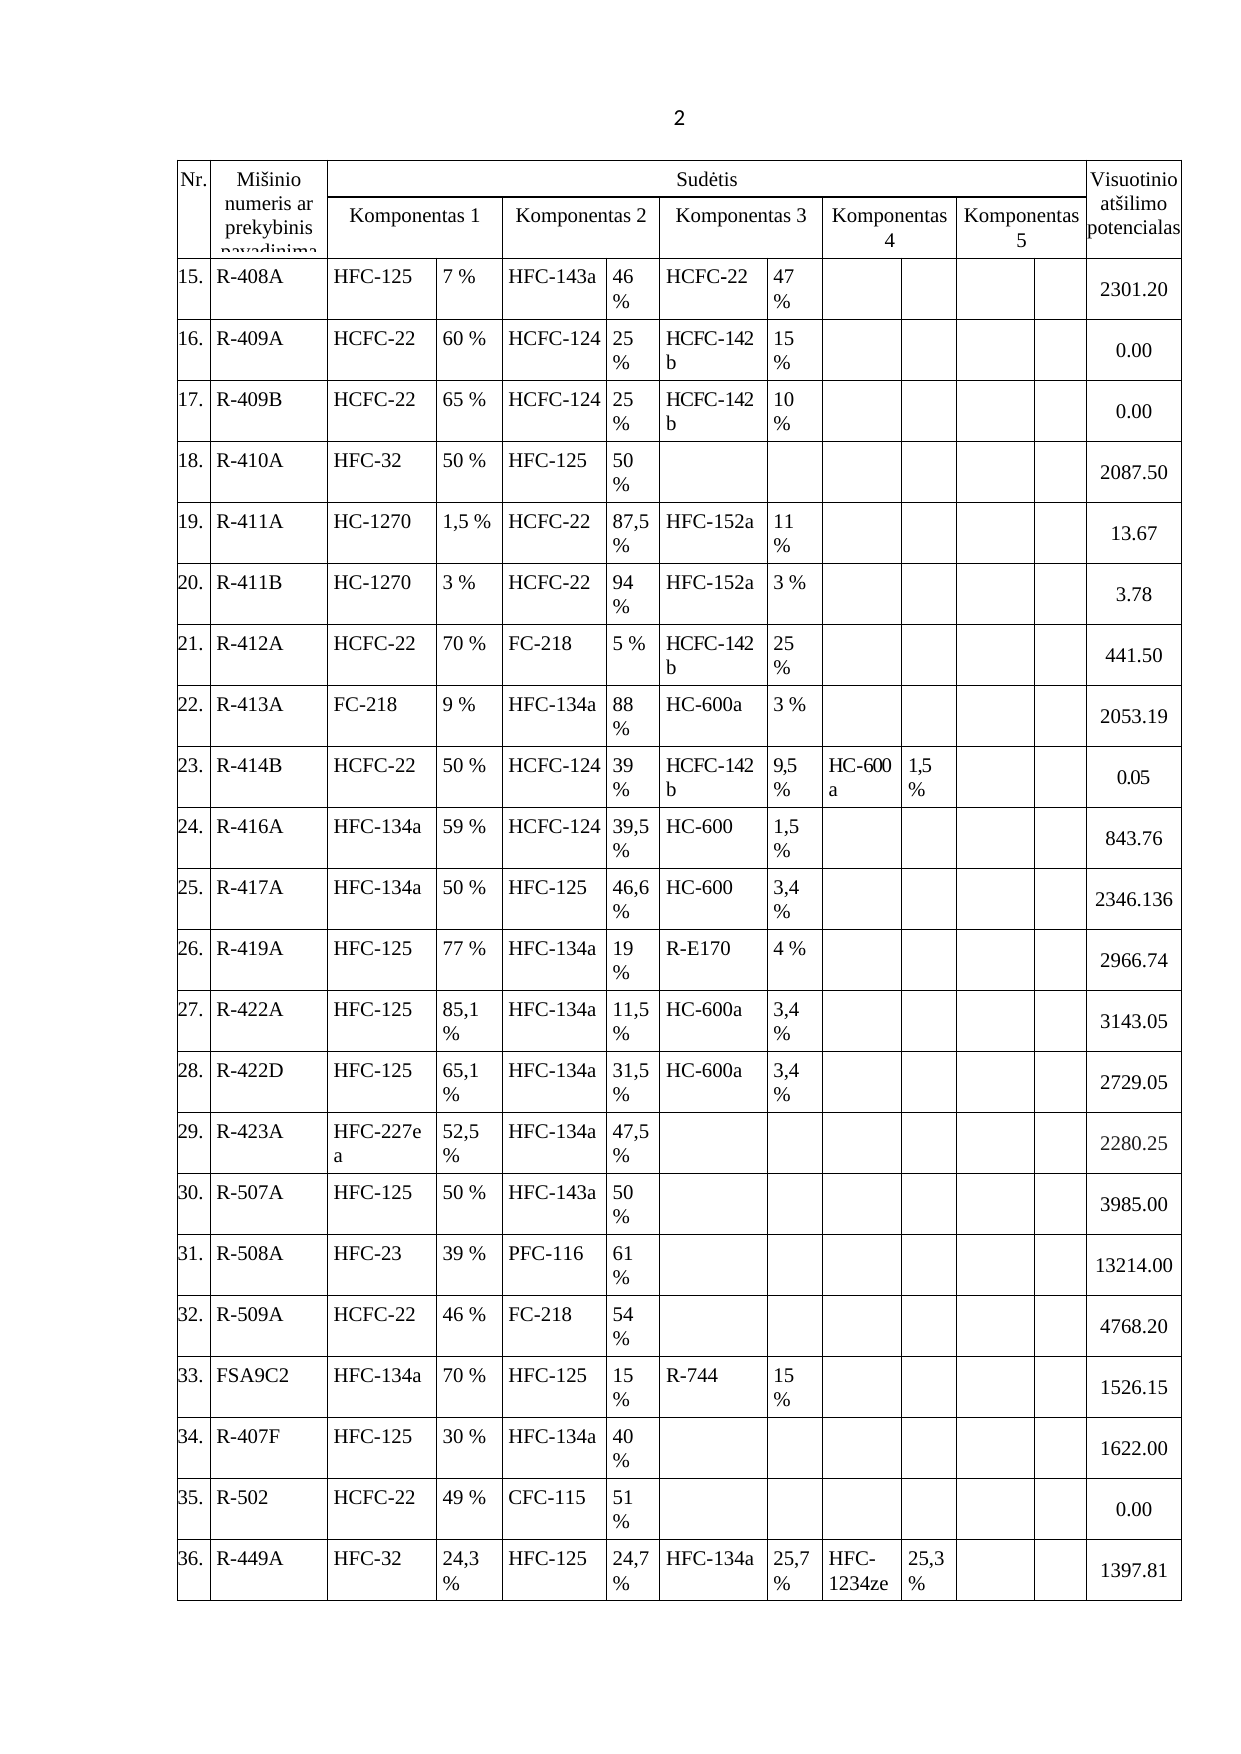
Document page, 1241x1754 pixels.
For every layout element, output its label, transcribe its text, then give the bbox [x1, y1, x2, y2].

table_header Visuotinio atšilimo potencialas [1087, 161, 1181, 257]
table_cell [957, 1113, 1034, 1173]
table_cell 18. [178, 442, 210, 502]
table_cell R-502 [211, 1479, 327, 1539]
table_cell R‑414B [211, 747, 327, 807]
table_cell [1035, 991, 1086, 1051]
table_cell HCFC‑124 [503, 381, 606, 441]
table_cell [823, 1357, 901, 1417]
table_cell HC‑600a [660, 686, 767, 746]
table_cell 60 % [437, 320, 502, 379]
table_cell HCFC‑22 [328, 381, 436, 441]
table_cell 4768.20 [1087, 1296, 1181, 1356]
table_cell FC‑218 [503, 1296, 606, 1356]
table_cell [902, 1113, 956, 1173]
table_cell R‑411A [211, 503, 327, 563]
table_cell 0.00 [1087, 381, 1181, 441]
table_cell 20. [178, 564, 210, 624]
table_cell [823, 1479, 901, 1539]
table_cell PFC‑116 [503, 1235, 606, 1295]
table_cell 35. [178, 1479, 210, 1539]
table_cell [823, 808, 901, 868]
table_cell 54 % [607, 1296, 659, 1356]
table_cell R‑507A [211, 1174, 327, 1234]
table_cell 25,3 % [902, 1540, 956, 1600]
table_cell [902, 808, 956, 868]
table_cell 51 % [607, 1479, 659, 1539]
table_cell 21. [178, 625, 210, 685]
table_cell 70 % [437, 625, 502, 685]
table_cell [768, 1296, 822, 1356]
table_cell 3 % [437, 564, 502, 624]
table_cell 19. [178, 503, 210, 563]
table_cell 2280.25 [1087, 1113, 1181, 1173]
table_cell HFC‑125 [503, 869, 606, 929]
table_cell 46 % [607, 259, 659, 318]
table_cell [957, 808, 1034, 868]
table_cell [823, 564, 901, 624]
table_cell 50 % [607, 1174, 659, 1234]
table_cell [957, 1235, 1034, 1295]
table_cell [902, 1052, 956, 1112]
table_cell HFC‑134a [328, 869, 436, 929]
table_cell 2729.05 [1087, 1052, 1181, 1112]
table_cell HFC‑23 [328, 1235, 436, 1295]
table_cell HCFC‑22 [503, 503, 606, 563]
table_cell [1035, 1296, 1086, 1356]
table_cell 3.78 [1087, 564, 1181, 624]
table_cell 16. [178, 320, 210, 379]
table_cell [768, 1113, 822, 1173]
table_cell R‑412A [211, 625, 327, 685]
table_cell 15. [178, 259, 210, 318]
table_cell [823, 503, 901, 563]
table_cell 32. [178, 1296, 210, 1356]
table_cell [823, 259, 901, 318]
table_cell [1035, 1418, 1086, 1478]
table_cell HFC‑143a [503, 259, 606, 318]
table_cell 11 % [768, 503, 822, 563]
table_cell [902, 1357, 956, 1417]
table_cell R‑509A [211, 1296, 327, 1356]
table_cell 30. [178, 1174, 210, 1234]
table_cell HFC‑125 [328, 991, 436, 1051]
table_cell HCFC‑22 [328, 1296, 436, 1356]
table_cell [823, 869, 901, 929]
table_cell 65,1 % [437, 1052, 502, 1112]
table_cell [823, 930, 901, 990]
table_cell 15 % [768, 1357, 822, 1417]
table_cell [957, 1479, 1034, 1539]
table_cell HFC‑125 [503, 1357, 606, 1417]
table_cell [957, 869, 1034, 929]
table_cell 25 % [607, 320, 659, 379]
table_cell 25 % [768, 625, 822, 685]
table_cell [660, 1113, 767, 1173]
table_cell HFC-125 [328, 1418, 436, 1478]
table_cell 2087.50 [1087, 442, 1181, 502]
table_cell 2966.74 [1087, 930, 1181, 990]
table_cell HFC-1234ze [823, 1540, 901, 1600]
table_cell [768, 1479, 822, 1539]
table_cell 50 % [437, 442, 502, 502]
table_cell 31,5 % [607, 1052, 659, 1112]
table_cell 85,1% [437, 991, 502, 1051]
table_cell 19 % [607, 930, 659, 990]
table_cell [1035, 503, 1086, 563]
table_cell HFC‑152a [660, 503, 767, 563]
table_cell Komponentas 2 [503, 198, 659, 257]
table_cell [902, 564, 956, 624]
table_cell HFC‑134a [503, 1052, 606, 1112]
table_cell 26. [178, 930, 210, 990]
table_cell [823, 1113, 901, 1173]
table_cell HFC‑125 [328, 1174, 436, 1234]
table_cell FSA9C2 [211, 1357, 327, 1417]
table_cell [660, 1235, 767, 1295]
table_cell [1035, 1479, 1086, 1539]
table_cell [902, 259, 956, 318]
table_cell [823, 991, 901, 1051]
table_cell [902, 625, 956, 685]
table_cell [902, 1296, 956, 1356]
table_cell [957, 1540, 1034, 1600]
table_cell [1035, 1357, 1086, 1417]
table_cell 47 % [768, 259, 822, 318]
table_header Sudėtis [328, 161, 1086, 196]
table_cell [1035, 259, 1086, 318]
table_cell 0.05 [1087, 747, 1181, 807]
table_cell HCFC‑22 [328, 625, 436, 685]
table_cell [957, 1418, 1034, 1478]
table_cell 15 % [607, 1357, 659, 1417]
table_cell [660, 1479, 767, 1539]
table_cell 3 % [768, 686, 822, 746]
table_cell 94 % [607, 564, 659, 624]
table_cell 52,5 % [437, 1113, 502, 1173]
table_cell 87,5 % [607, 503, 659, 563]
table_cell HFC-134a [503, 1418, 606, 1478]
table_cell [957, 747, 1034, 807]
table_cell [957, 503, 1034, 563]
table_cell R‑744 [660, 1357, 767, 1417]
table_cell 1622.00 [1087, 1418, 1181, 1478]
table_cell [902, 1235, 956, 1295]
table_cell [957, 564, 1034, 624]
table_cell HC‑600a [660, 1052, 767, 1112]
table_cell [957, 991, 1034, 1051]
table_cell HFC‑134a [503, 1113, 606, 1173]
table_cell [957, 1174, 1034, 1234]
table_cell 441.50 [1087, 625, 1181, 685]
table_cell [902, 991, 956, 1051]
table_cell HCFC-22 [328, 1479, 436, 1539]
table_cell 34. [178, 1418, 210, 1478]
table_cell [660, 1418, 767, 1478]
table_cell HCFC‑142b [660, 381, 767, 441]
table_cell 0.00 [1087, 1479, 1181, 1539]
table_cell HC‑600 [660, 808, 767, 868]
table_cell HC‑1270 [328, 564, 436, 624]
table_cell [1035, 930, 1086, 990]
table_cell Komponentas 5 [957, 198, 1086, 257]
table_cell R‑422D [211, 1052, 327, 1112]
table_cell [957, 1357, 1034, 1417]
table_cell HFC‑125 [328, 1052, 436, 1112]
table_cell 10 % [768, 381, 822, 441]
table_cell HC‑600 [660, 869, 767, 929]
table_cell 17. [178, 381, 210, 441]
table_cell [902, 1479, 956, 1539]
table_cell R‑413A [211, 686, 327, 746]
table_cell 1,5 % [437, 503, 502, 563]
table_cell HFC‑134a [503, 930, 606, 990]
table_cell R‑417A [211, 869, 327, 929]
table_cell 1526.15 [1087, 1357, 1181, 1417]
table_cell 15 % [768, 320, 822, 379]
table_cell 5 % [607, 625, 659, 685]
table_cell 9,5 % [768, 747, 822, 807]
table_cell R‑419A [211, 930, 327, 990]
table_cell [957, 686, 1034, 746]
table_cell Komponentas 1 [328, 198, 502, 257]
table_cell HFC‑152a [660, 564, 767, 624]
table_cell 39,5 % [607, 808, 659, 868]
table_cell 46,6 % [607, 869, 659, 929]
table_cell HCFC‑22 [328, 747, 436, 807]
table_cell [1035, 381, 1086, 441]
table_cell 2301.20 [1087, 259, 1181, 318]
table_cell [1035, 320, 1086, 379]
table_cell [823, 381, 901, 441]
table_cell [660, 1296, 767, 1356]
table_cell [660, 1174, 767, 1234]
table_cell HFC-125 [503, 1540, 606, 1600]
table_cell HFC‑134a [328, 1357, 436, 1417]
table_cell 50 % [437, 747, 502, 807]
table_cell 3143.05 [1087, 991, 1181, 1051]
table_cell 59 % [437, 808, 502, 868]
table_cell 843.76 [1087, 808, 1181, 868]
table_cell HCFC-22 [660, 259, 767, 318]
table_cell 61 % [607, 1235, 659, 1295]
table_cell FC‑218 [328, 686, 436, 746]
table_cell R‑409B [211, 381, 327, 441]
table_cell [660, 442, 767, 502]
table_cell 27. [178, 991, 210, 1051]
table_cell HCFC‑22 [503, 564, 606, 624]
table_cell [823, 1174, 901, 1234]
table_cell [768, 442, 822, 502]
table_cell HCFC‑142b [660, 625, 767, 685]
table_cell [957, 381, 1034, 441]
table_cell [957, 442, 1034, 502]
table_cell 3,4% [768, 869, 822, 929]
table_cell R‑422A [211, 991, 327, 1051]
table_cell 39 % [607, 747, 659, 807]
table_cell [1035, 442, 1086, 502]
table_cell [1035, 625, 1086, 685]
table_cell FC‑218 [503, 625, 606, 685]
table_cell R-407F [211, 1418, 327, 1478]
table_cell [1035, 1052, 1086, 1112]
table_cell [823, 1052, 901, 1112]
table_cell [823, 1235, 901, 1295]
table_cell 3,4% [768, 1052, 822, 1112]
table_cell HCFC‑124 [503, 320, 606, 379]
table_cell 65 % [437, 381, 502, 441]
table_cell 77 % [437, 930, 502, 990]
table_cell HFC‑134a [503, 686, 606, 746]
table_cell HFC‑143a [503, 1174, 606, 1234]
table_cell [902, 1174, 956, 1234]
table_cell [902, 320, 956, 379]
table_cell [957, 320, 1034, 379]
table_cell HC‑1270 [328, 503, 436, 563]
table_cell HC‑600a [823, 747, 901, 807]
table_cell R‑411B [211, 564, 327, 624]
table_cell [1035, 808, 1086, 868]
table_cell 50 % [437, 869, 502, 929]
table_cell 28. [178, 1052, 210, 1112]
table_cell [1035, 1174, 1086, 1234]
table_cell HCFC‑124 [503, 808, 606, 868]
table_cell Komponentas 3 [660, 198, 822, 257]
table_cell 2346.136 [1087, 869, 1181, 929]
table_cell 22. [178, 686, 210, 746]
table_cell [1035, 869, 1086, 929]
table_header Mišinio numeris ar prekybinis pavadinimas [211, 161, 327, 257]
table_cell [823, 625, 901, 685]
table_cell [902, 503, 956, 563]
table_cell [823, 1418, 901, 1478]
table_cell 2053.19 [1087, 686, 1181, 746]
table_cell 70 % [437, 1357, 502, 1417]
table_cell 36. [178, 1540, 210, 1600]
table_cell 13214.00 [1087, 1235, 1181, 1295]
table_cell HFC‑134a [503, 991, 606, 1051]
table_cell [902, 930, 956, 990]
table_cell HFC-32 [328, 1540, 436, 1600]
table_cell [957, 930, 1034, 990]
table_cell 24,7 % [607, 1540, 659, 1600]
table_cell [1035, 564, 1086, 624]
table_cell [823, 686, 901, 746]
table_cell [1035, 1235, 1086, 1295]
table_cell 9 % [437, 686, 502, 746]
table_cell Komponentas 4 [823, 198, 956, 257]
table_cell [823, 442, 901, 502]
table_cell [1035, 686, 1086, 746]
table_cell 31. [178, 1235, 210, 1295]
table_cell [1035, 747, 1086, 807]
table_cell 50 % [607, 442, 659, 502]
table_cell 25,7 % [768, 1540, 822, 1600]
table_cell R-449A [211, 1540, 327, 1600]
table_cell 29. [178, 1113, 210, 1173]
table_cell 1,5% [768, 808, 822, 868]
table_cell 25 % [607, 381, 659, 441]
table_cell [957, 259, 1034, 318]
table_cell HFC‑227ea [328, 1113, 436, 1173]
table_cell R‑408A [211, 259, 327, 318]
table_cell HCFC‑124 [503, 747, 606, 807]
table_cell HFC‑125 [328, 259, 436, 318]
table_cell [1035, 1113, 1086, 1173]
table_cell [768, 1418, 822, 1478]
table_cell 13.67 [1087, 503, 1181, 563]
table_cell [902, 442, 956, 502]
table_cell 46 % [437, 1296, 502, 1356]
table_cell HFC‑32 [328, 442, 436, 502]
table_cell 39 % [437, 1235, 502, 1295]
table_cell HCFC-22 [328, 320, 436, 379]
table_cell 7 % [437, 259, 502, 318]
table_cell 88 % [607, 686, 659, 746]
table_cell 24,3 % [437, 1540, 502, 1600]
table_cell 40 % [607, 1418, 659, 1478]
table_cell HFC‑125 [503, 442, 606, 502]
table_cell 47,5 % [607, 1113, 659, 1173]
table_cell HFC-134a [660, 1540, 767, 1600]
table_cell [957, 1296, 1034, 1356]
table_cell 3985.00 [1087, 1174, 1181, 1234]
table_cell 3,4% [768, 991, 822, 1051]
table_cell 24. [178, 808, 210, 868]
table_cell R‑410A [211, 442, 327, 502]
table_cell 0.00 [1087, 320, 1181, 379]
table_cell [957, 1052, 1034, 1112]
table_cell 1397.81 [1087, 1540, 1181, 1600]
table_cell [768, 1174, 822, 1234]
table_cell [902, 381, 956, 441]
table_cell 49 % [437, 1479, 502, 1539]
table_cell [768, 1235, 822, 1295]
table_cell [902, 686, 956, 746]
table_cell 50 % [437, 1174, 502, 1234]
table_cell 4 % [768, 930, 822, 990]
table_cell [1035, 1540, 1086, 1600]
table_cell R‑409A [211, 320, 327, 379]
table_cell 23. [178, 747, 210, 807]
table_cell 1,5 % [902, 747, 956, 807]
table_cell 30 % [437, 1418, 502, 1478]
table_cell HFC‑125 [328, 930, 436, 990]
table_cell R‑423A [211, 1113, 327, 1173]
table_cell HCFC‑142b [660, 320, 767, 379]
table_cell HCFC‑142b [660, 747, 767, 807]
table_cell 11,5 % [607, 991, 659, 1051]
table_cell [957, 625, 1034, 685]
table_cell R‑416A [211, 808, 327, 868]
table_cell [902, 1418, 956, 1478]
table_cell 33. [178, 1357, 210, 1417]
table_cell [902, 869, 956, 929]
table_cell HC‑600a [660, 991, 767, 1051]
table_cell CFC-115 [503, 1479, 606, 1539]
table_cell [823, 320, 901, 379]
table_cell 3 % [768, 564, 822, 624]
table_cell R‑508A [211, 1235, 327, 1295]
table_cell [823, 1296, 901, 1356]
table_header Nr. [178, 161, 210, 257]
table_cell R-E170 [660, 930, 767, 990]
table_cell HFC‑134a [328, 808, 436, 868]
table_cell 25. [178, 869, 210, 929]
